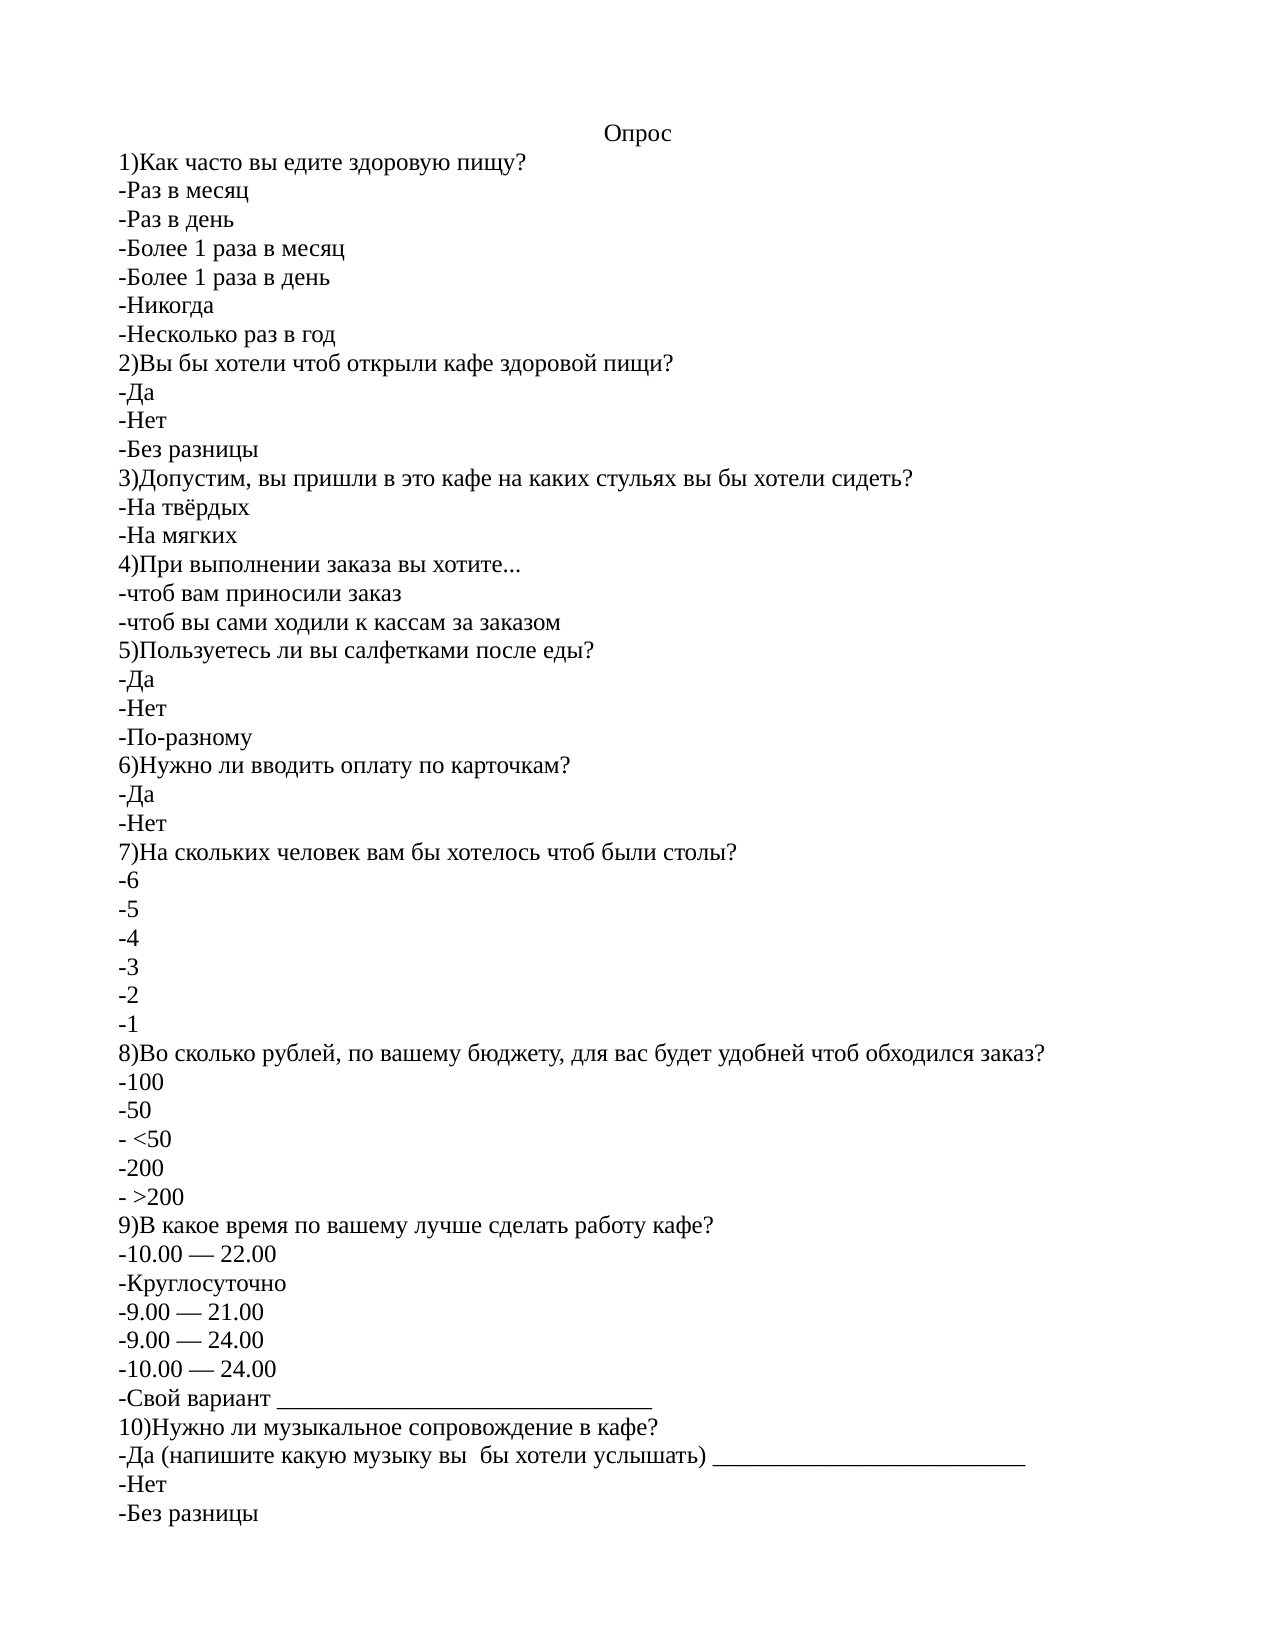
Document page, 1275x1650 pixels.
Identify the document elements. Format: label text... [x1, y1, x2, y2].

text 1)Как часто вы едите здоровую пищу? [118, 147, 1157, 176]
text -Да [118, 664, 1157, 693]
text 2)Вы бы хотели чтоб открыли кафе здоровой пищи? [118, 348, 1157, 377]
text 9)В какое время по вашему лучше сделать работу кафе? [118, 1211, 1157, 1239]
text -1 [118, 1009, 1157, 1038]
text -Свой вариант ______________________________ [118, 1383, 1157, 1412]
text 10)Нужно ли музыкальное сопровождение в кафе? [118, 1412, 1157, 1441]
text -9.00 — 24.00 [118, 1326, 1157, 1354]
text - >200 [118, 1182, 1157, 1211]
text -Раз в месяц [118, 176, 1157, 204]
text -Нет [118, 406, 1157, 434]
text -100 [118, 1067, 1157, 1096]
text 7)На скольких человек вам бы хотелось чтоб были столы? [118, 837, 1157, 866]
text -200 [118, 1153, 1157, 1182]
text 5)Пользуетесь ли вы салфетками после еды? [118, 636, 1157, 664]
text -5 [118, 894, 1157, 923]
text -Без разницы [118, 434, 1157, 463]
text -10.00 — 24.00 [118, 1354, 1157, 1383]
text -10.00 — 22.00 [118, 1239, 1157, 1268]
text 4)При выполнении заказа вы хотите... [118, 549, 1157, 578]
text -9.00 — 21.00 [118, 1297, 1157, 1326]
text -На мягких [118, 521, 1157, 549]
text -50 [118, 1096, 1157, 1124]
text -6 [118, 866, 1157, 894]
text -Более 1 раза в месяц [118, 233, 1157, 262]
text Опрос [118, 118, 1157, 147]
text -Нет [118, 1469, 1157, 1498]
text -Раз в день [118, 204, 1157, 233]
text -4 [118, 923, 1157, 952]
text -По-разному [118, 722, 1157, 751]
text -3 [118, 952, 1157, 981]
text -Нет [118, 693, 1157, 722]
text -Несколько раз в год [118, 319, 1157, 348]
text 6)Нужно ли вводить оплату по карточкам? [118, 751, 1157, 779]
text -Более 1 раза в день [118, 262, 1157, 291]
text -Да (напишите какую музыку вы бы хотели услышать) _________________________ [118, 1441, 1157, 1469]
text -Нет [118, 808, 1157, 837]
text - <50 [118, 1124, 1157, 1153]
text 3)Допустим, вы пришли в это кафе на каких стульях вы бы хотели сидеть? [118, 463, 1157, 492]
text -Никогда [118, 291, 1157, 319]
text -чтоб вы сами ходили к кассам за заказом [118, 607, 1157, 636]
text -Да [118, 779, 1157, 808]
text -чтоб вам приносили заказ [118, 578, 1157, 607]
text -Круглосуточно [118, 1268, 1157, 1297]
text -На твёрдых [118, 492, 1157, 521]
text -2 [118, 981, 1157, 1009]
text 8)Во сколько рублей, по вашему бюджету, для вас будет удобней чтоб обходился заказ? [118, 1038, 1157, 1067]
text -Да [118, 377, 1157, 406]
text -Без разницы [118, 1498, 1157, 1527]
